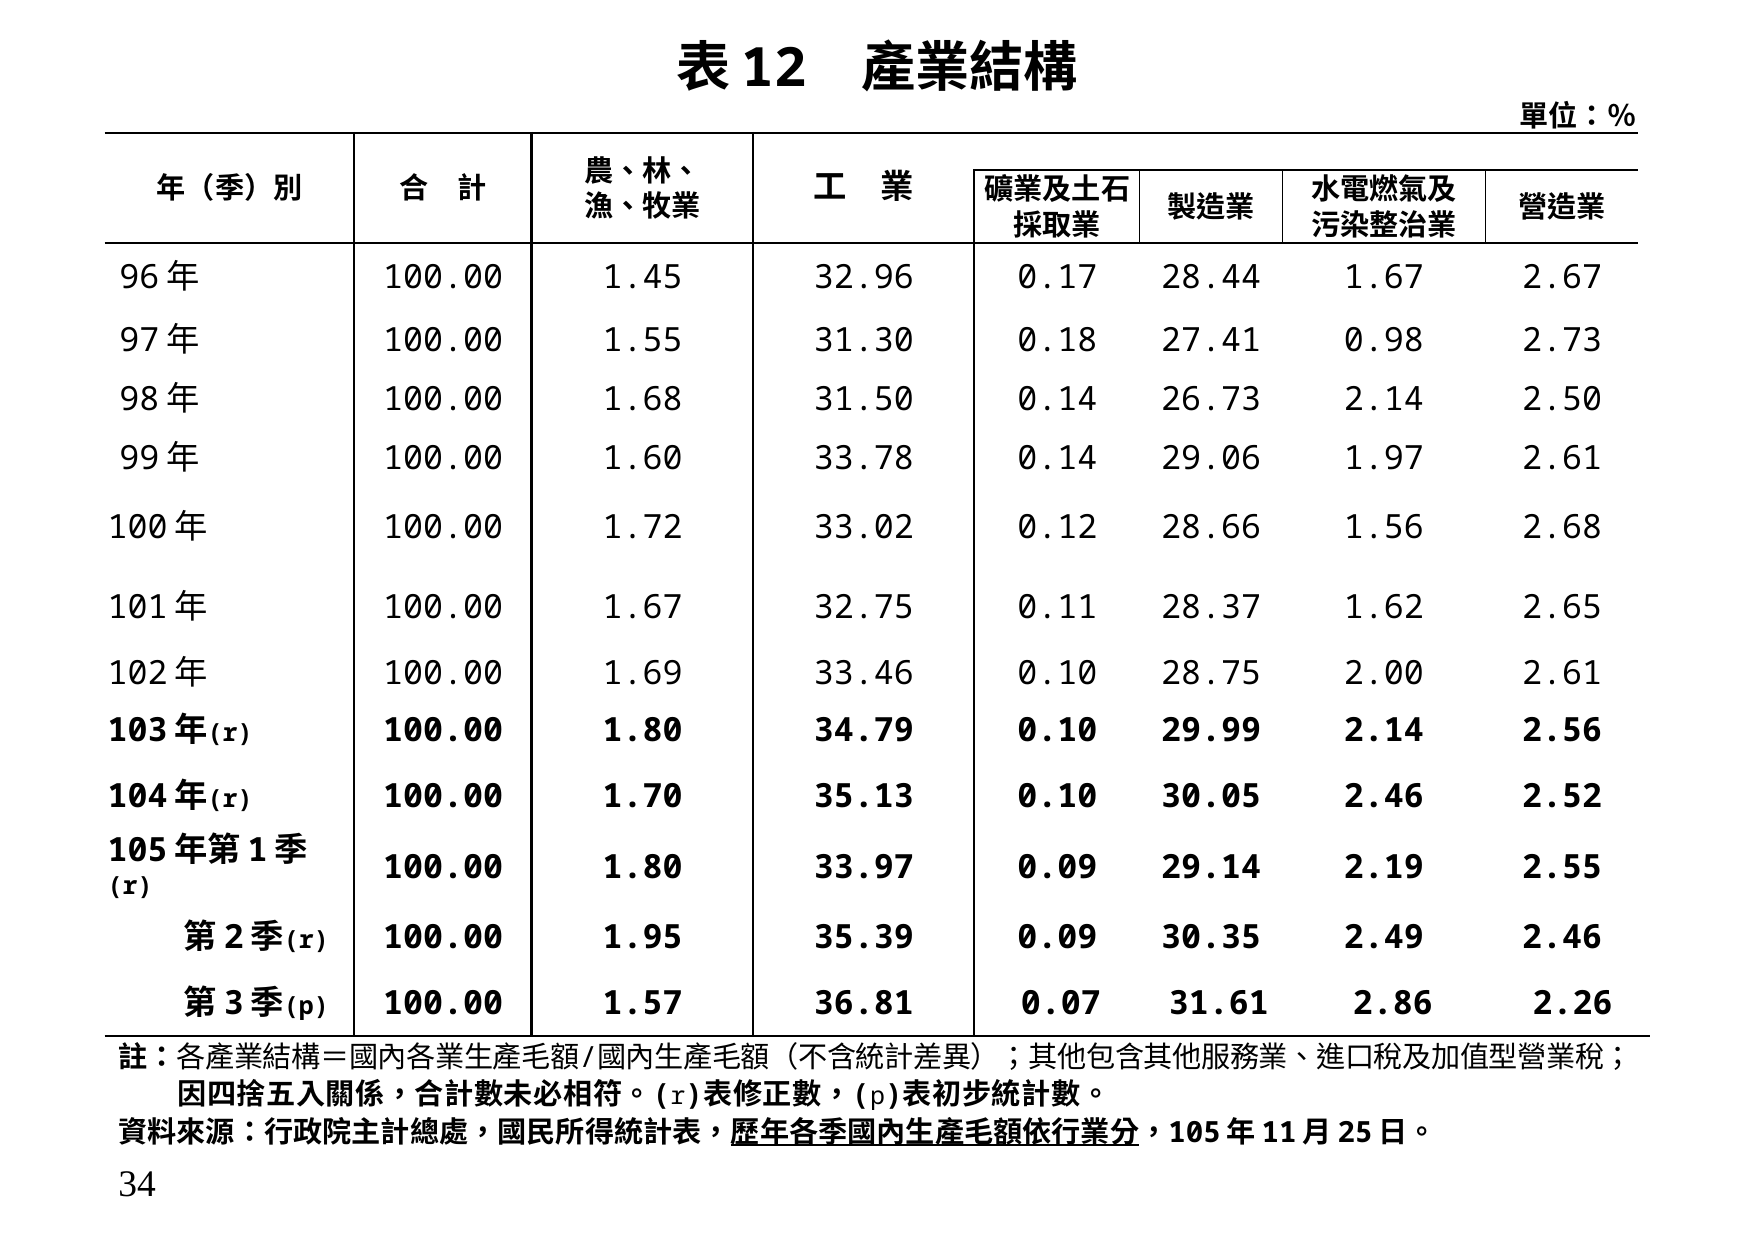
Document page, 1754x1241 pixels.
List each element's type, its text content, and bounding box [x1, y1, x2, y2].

table_cell 0.07 [975, 974, 1147, 1035]
table_cell 2.00 [1282, 648, 1485, 700]
table_cell 礦業及土石採取業 [975, 171, 1139, 242]
table_cell 29.99 [1140, 700, 1282, 762]
table_cell 水電燃氣及 污染整治業 [1283, 171, 1485, 242]
table_cell 100.00 [355, 371, 530, 430]
table_cell 2.14 [1282, 371, 1485, 430]
text 註：各產業結構＝國內各業生產毛額/國內生產毛額（不含統計差異）；其他包含其他服務業、進口稅及加值型營業稅；因四捨五入關係，合計數未必相符。(r)表修正數，(p)表初步統計數。 [118, 1037, 1636, 1112]
table_cell 0.09 [975, 903, 1139, 973]
table_cell 100.00 [355, 648, 530, 700]
table_cell 98年 [105, 371, 353, 430]
table_cell 28.37 [1140, 568, 1282, 648]
table_cell 26.73 [1140, 371, 1282, 430]
table_cell 104年(r) [105, 762, 353, 832]
table_cell 2.14 [1282, 700, 1485, 762]
table_cell [1638, 903, 1649, 973]
table_cell 製造業 [1140, 171, 1282, 242]
table_cell 103年(r) [105, 700, 353, 762]
table_cell 2.26 [1495, 974, 1649, 1035]
table_cell 33.97 [754, 833, 973, 903]
table_cell [1638, 311, 1649, 371]
table_cell 1.45 [533, 244, 752, 311]
table_cell 2.46 [1282, 762, 1485, 832]
table_cell 2.61 [1485, 648, 1638, 700]
table_cell 29.14 [1140, 833, 1282, 903]
table_cell 0.14 [975, 371, 1139, 430]
table_cell 2.73 [1485, 311, 1638, 371]
table_header 工 業 [754, 134, 974, 242]
table_header 農、林、 漁、牧業 [533, 134, 752, 242]
table_cell 1.80 [533, 700, 752, 762]
table_header [1638, 132, 1649, 169]
table_cell 100.00 [355, 311, 530, 371]
table_cell 2.65 [1485, 568, 1638, 648]
table_cell 100.00 [355, 488, 530, 568]
table_cell [1638, 169, 1649, 242]
table_cell 2.86 [1290, 974, 1495, 1035]
table_cell 2.46 [1485, 903, 1638, 973]
table_cell 0.09 [975, 833, 1139, 903]
table_cell 28.75 [1140, 648, 1282, 700]
table_cell 1.97 [1282, 430, 1485, 488]
table_cell 96年 [105, 244, 353, 311]
table_cell 1.70 [533, 762, 752, 832]
table_cell 1.55 [533, 311, 752, 371]
table_cell 1.56 [1282, 488, 1485, 568]
table_cell 第2季(r) [105, 903, 353, 973]
table_cell 97年 [105, 311, 353, 371]
table_cell 100.00 [355, 700, 530, 762]
table_cell 35.13 [754, 762, 973, 832]
table_cell 100.00 [355, 430, 530, 488]
table_cell 1.72 [533, 488, 752, 568]
table_cell 2.52 [1485, 762, 1638, 832]
table_cell 100.00 [355, 903, 530, 973]
subtitle 表12 產業結構 [118, 24, 1636, 103]
table_cell 33.02 [754, 488, 973, 568]
table_cell 31.30 [754, 311, 973, 371]
table_cell 0.11 [975, 568, 1139, 648]
table_cell 0.18 [975, 311, 1139, 371]
table_cell 0.10 [975, 762, 1139, 832]
table_cell 1.68 [533, 371, 752, 430]
table_cell 100.00 [355, 568, 530, 648]
table_cell 100.00 [355, 244, 530, 311]
table_cell 31.61 [1147, 974, 1290, 1035]
table_header 合 計 [355, 134, 530, 242]
table_cell 第3季(p) [105, 974, 353, 1035]
table_cell [1638, 833, 1649, 903]
table_cell 99年 [105, 430, 353, 488]
table_cell 1.80 [533, 833, 752, 903]
table_cell 2.55 [1485, 833, 1638, 903]
table_cell 27.41 [1140, 311, 1282, 371]
table_cell 32.75 [754, 568, 973, 648]
table_cell 33.46 [754, 648, 973, 700]
table_cell [1638, 648, 1649, 700]
table_cell 100年 [105, 488, 353, 568]
table_cell 2.19 [1282, 833, 1485, 903]
table_cell 0.17 [975, 244, 1139, 311]
table_cell 2.56 [1485, 700, 1638, 762]
table_cell [1638, 371, 1649, 430]
table_cell 2.61 [1485, 430, 1638, 488]
table_cell [1638, 762, 1649, 832]
table_cell 28.44 [1140, 244, 1282, 311]
table_cell [1638, 568, 1649, 648]
table_cell 32.96 [754, 244, 973, 311]
table_cell 100.00 [355, 974, 530, 1035]
table_cell [1638, 242, 1649, 311]
table_cell 1.62 [1282, 568, 1485, 648]
table_cell 1.67 [533, 568, 752, 648]
table_cell 1.95 [533, 903, 752, 973]
table_cell 100.00 [355, 833, 530, 903]
table_cell 2.67 [1485, 244, 1638, 311]
table_cell 2.49 [1282, 903, 1485, 973]
table_cell 105年第1季(r) [105, 833, 353, 903]
table_cell 102年 [105, 648, 353, 700]
table_cell 1.60 [533, 430, 752, 488]
table_cell 2.68 [1485, 488, 1638, 568]
table_header [974, 134, 1638, 169]
table_cell 29.06 [1140, 430, 1282, 488]
table_cell 35.39 [754, 903, 973, 973]
table_cell 1.69 [533, 648, 752, 700]
table_cell 33.78 [754, 430, 973, 488]
table_cell [1638, 700, 1649, 762]
table_cell [1638, 430, 1649, 488]
table_cell 31.50 [754, 371, 973, 430]
table_cell 0.98 [1282, 311, 1485, 371]
table_cell 0.10 [975, 700, 1139, 762]
table_cell 1.57 [533, 974, 752, 1035]
table_cell 30.35 [1140, 903, 1282, 973]
table_cell 0.12 [975, 488, 1139, 568]
text 單位：％ [118, 103, 1636, 132]
table_cell 100.00 [355, 762, 530, 832]
table_cell 30.05 [1140, 762, 1282, 832]
table_cell 101年 [105, 568, 353, 648]
table_cell 0.10 [975, 648, 1139, 700]
table_cell [1638, 488, 1649, 568]
table_cell 36.81 [754, 974, 973, 1035]
table_cell 2.50 [1485, 371, 1638, 430]
table_cell 1.67 [1282, 244, 1485, 311]
table_cell 0.14 [975, 430, 1139, 488]
table_header 年（季）別 [105, 134, 353, 242]
table_cell 28.66 [1140, 488, 1282, 568]
table_cell 營造業 [1486, 171, 1638, 242]
table_cell 34.79 [754, 700, 973, 762]
text 資料來源：行政院主計總處，國民所得統計表，歷年各季國內生產毛額依行業分，105年11月25日。 [118, 1112, 1636, 1149]
